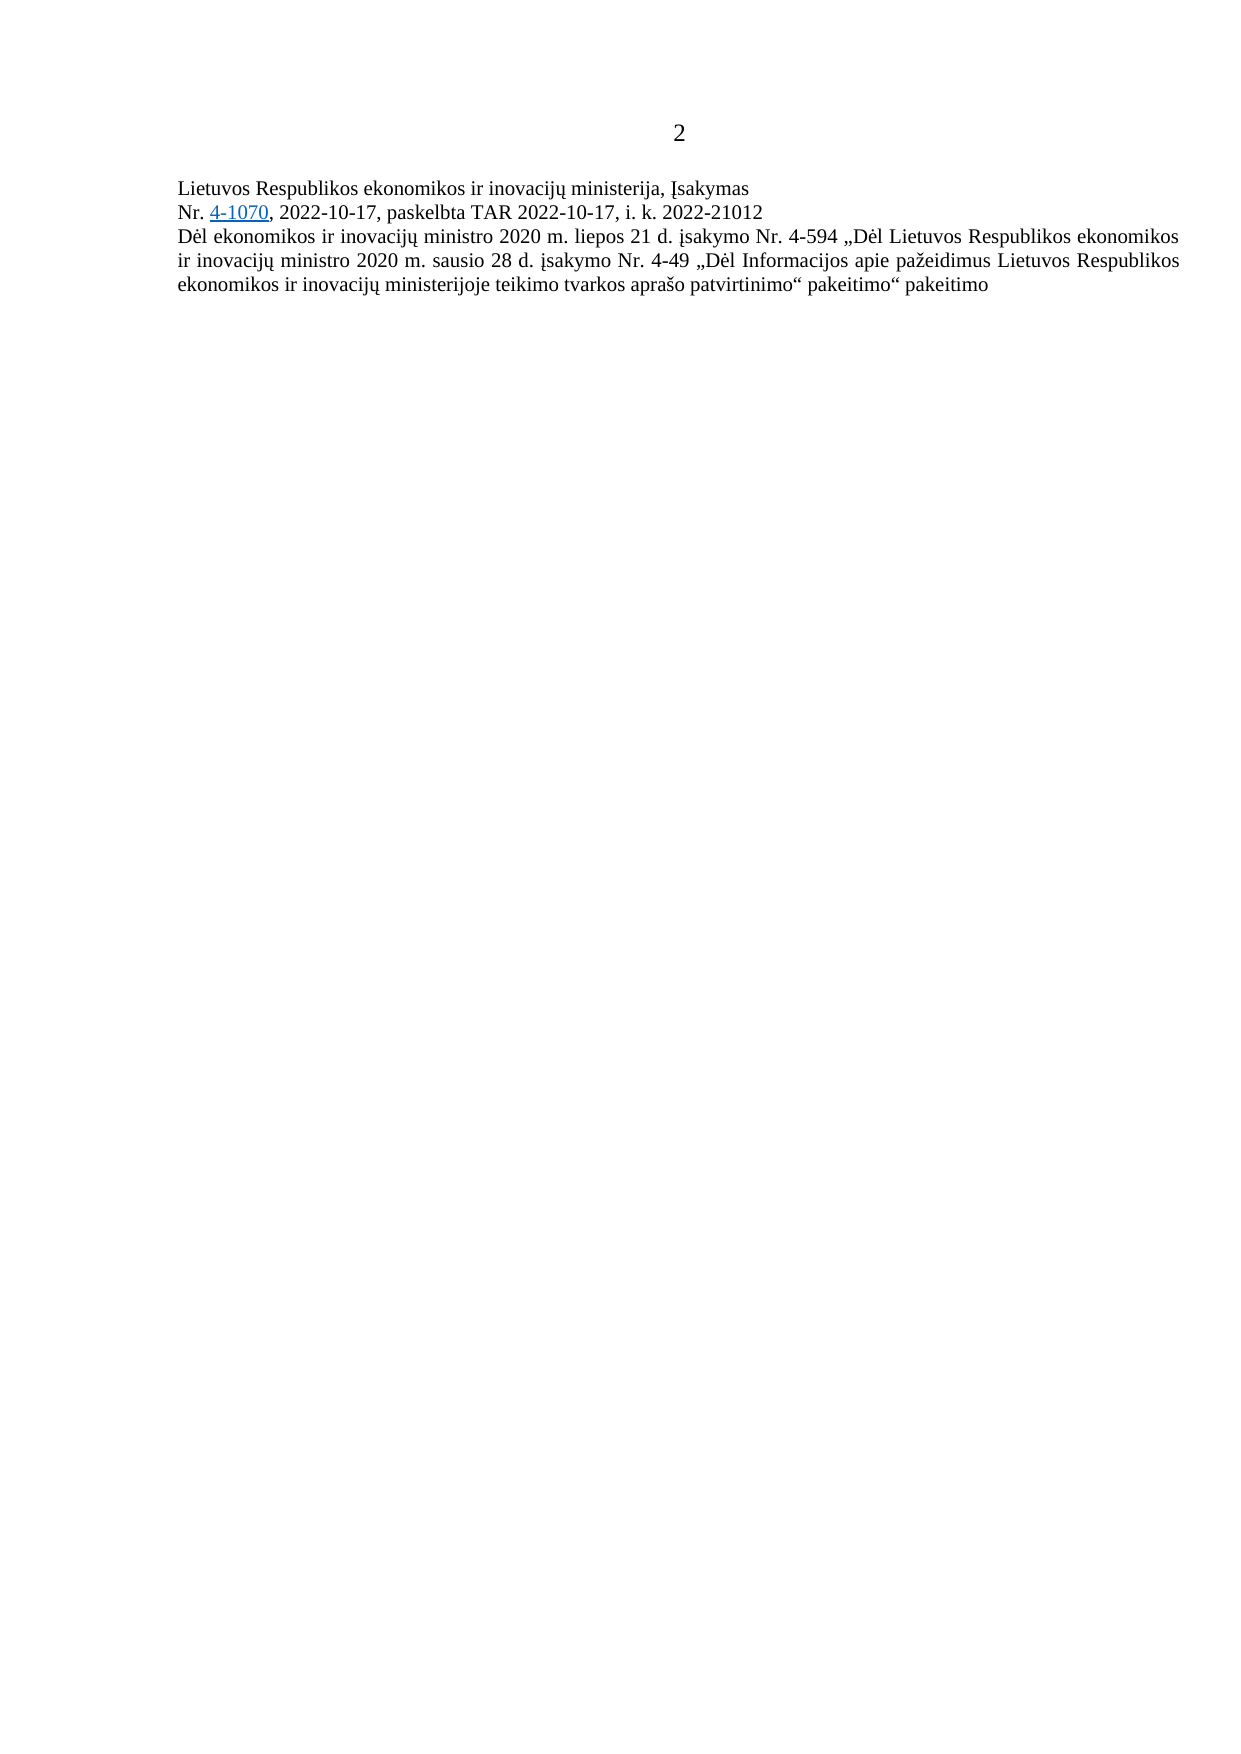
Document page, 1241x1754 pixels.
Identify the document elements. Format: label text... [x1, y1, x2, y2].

text Lietuvos Respublikos ekonomikos ir inovacijų ministerija, Įsakymas [177, 176, 1181, 200]
text Dėl ekonomikos ir inovacijų ministro 2020 m. liepos 21 d. įsakymo Nr. 4-594 „Dėl Lietuvos Respublikos ekonomikos ir inovacijų ministro 2020 m. sausio 28 d. įsakymo Nr. 4-49 „Dėl Informacijos apie pažeidimus Lietuvos Respublikos ekonomikos ir inovacijų ministerijoje teikimo tvarkos aprašo patvirtinimo“ pakeitimo“ pakeitimo [177, 224, 1181, 296]
text Nr. 4-1070, 2022-10-17, paskelbta TAR 2022-10-17, i. k. 2022-21012 [177, 200, 1181, 224]
